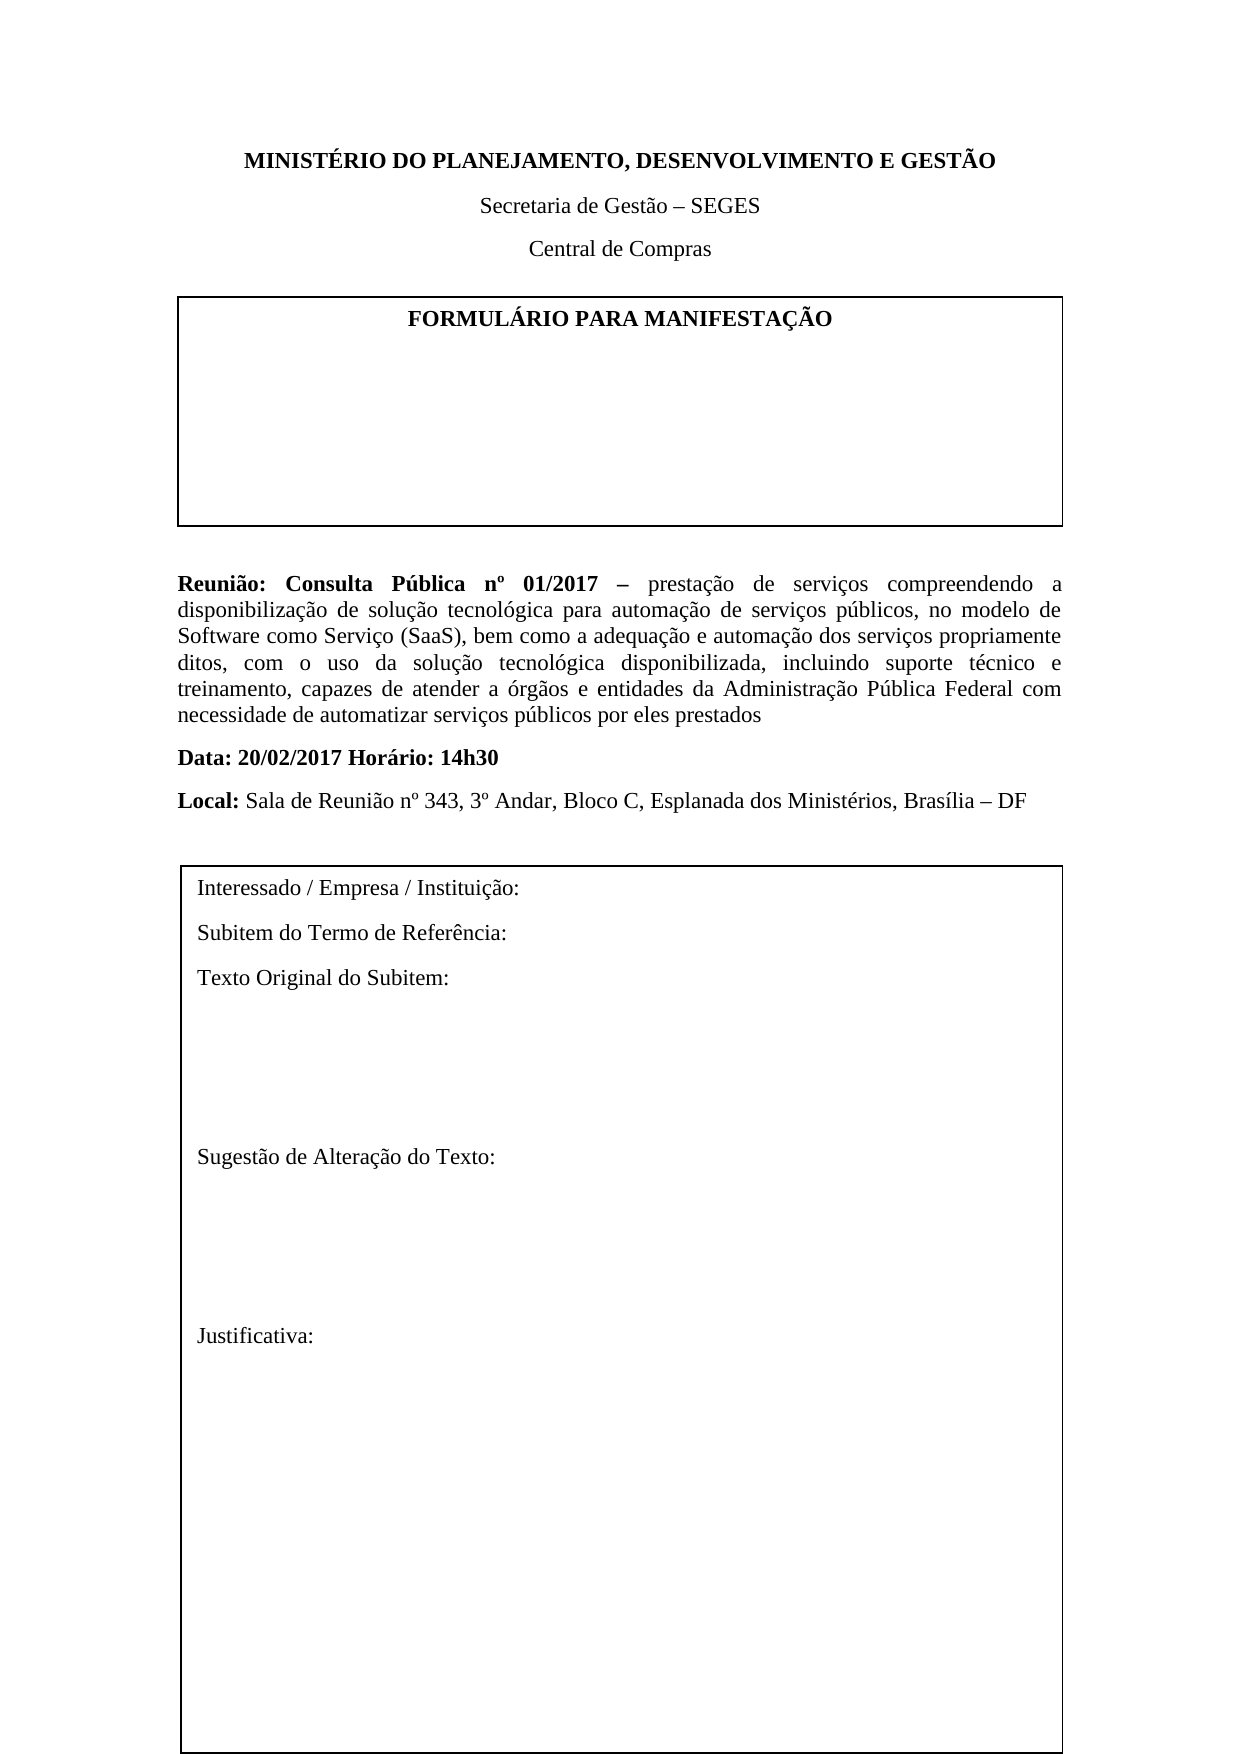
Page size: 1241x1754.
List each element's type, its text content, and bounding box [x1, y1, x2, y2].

text Subitem do Termo de Referência: [197, 919, 1046, 945]
text Central de Compras [177, 235, 1063, 262]
text [182, 867, 1062, 1752]
text Data: 20/02/2017 Horário: 14h30 [177, 744, 1063, 771]
text Local: Sala de Reunião nº 343, 3º Andar, Bloco C, Esplanada dos Ministérios, Brasília – DF [177, 787, 1063, 814]
text Sugestão de Alteração do Texto: [197, 1143, 1046, 1169]
text Reunião: Consulta Pública nº 01/2017 – prestação de serviços compreendendo a disponibilização de solução tecnológica para automação de serviços públicos, no modelo de Software como Serviço (SaaS), bem como a adequação e automação dos serviços propriamente ditos, com o uso da solução tecnológica disponibilizada, incluindo suporte técnico e treinamento, capazes de atender a órgãos e entidades da Administração Pública Federal com necessidade de automatizar serviços públicos por eles prestados [177, 570, 1063, 728]
text Interessado / Empresa / Instituição: [197, 874, 1046, 900]
text MINISTÉRIO DO PLANEJAMENTO, DESENVOLVIMENTO E GESTÃO [177, 148, 1063, 174]
text FORMULÁRIO PARA MANIFESTAÇÃO [194, 305, 1047, 332]
text [179, 298, 1062, 525]
text Secretaria de Gestão – SEGES [177, 192, 1063, 219]
text Justificativa: [197, 1322, 1046, 1348]
text Texto Original do Subitem: [197, 963, 1046, 990]
